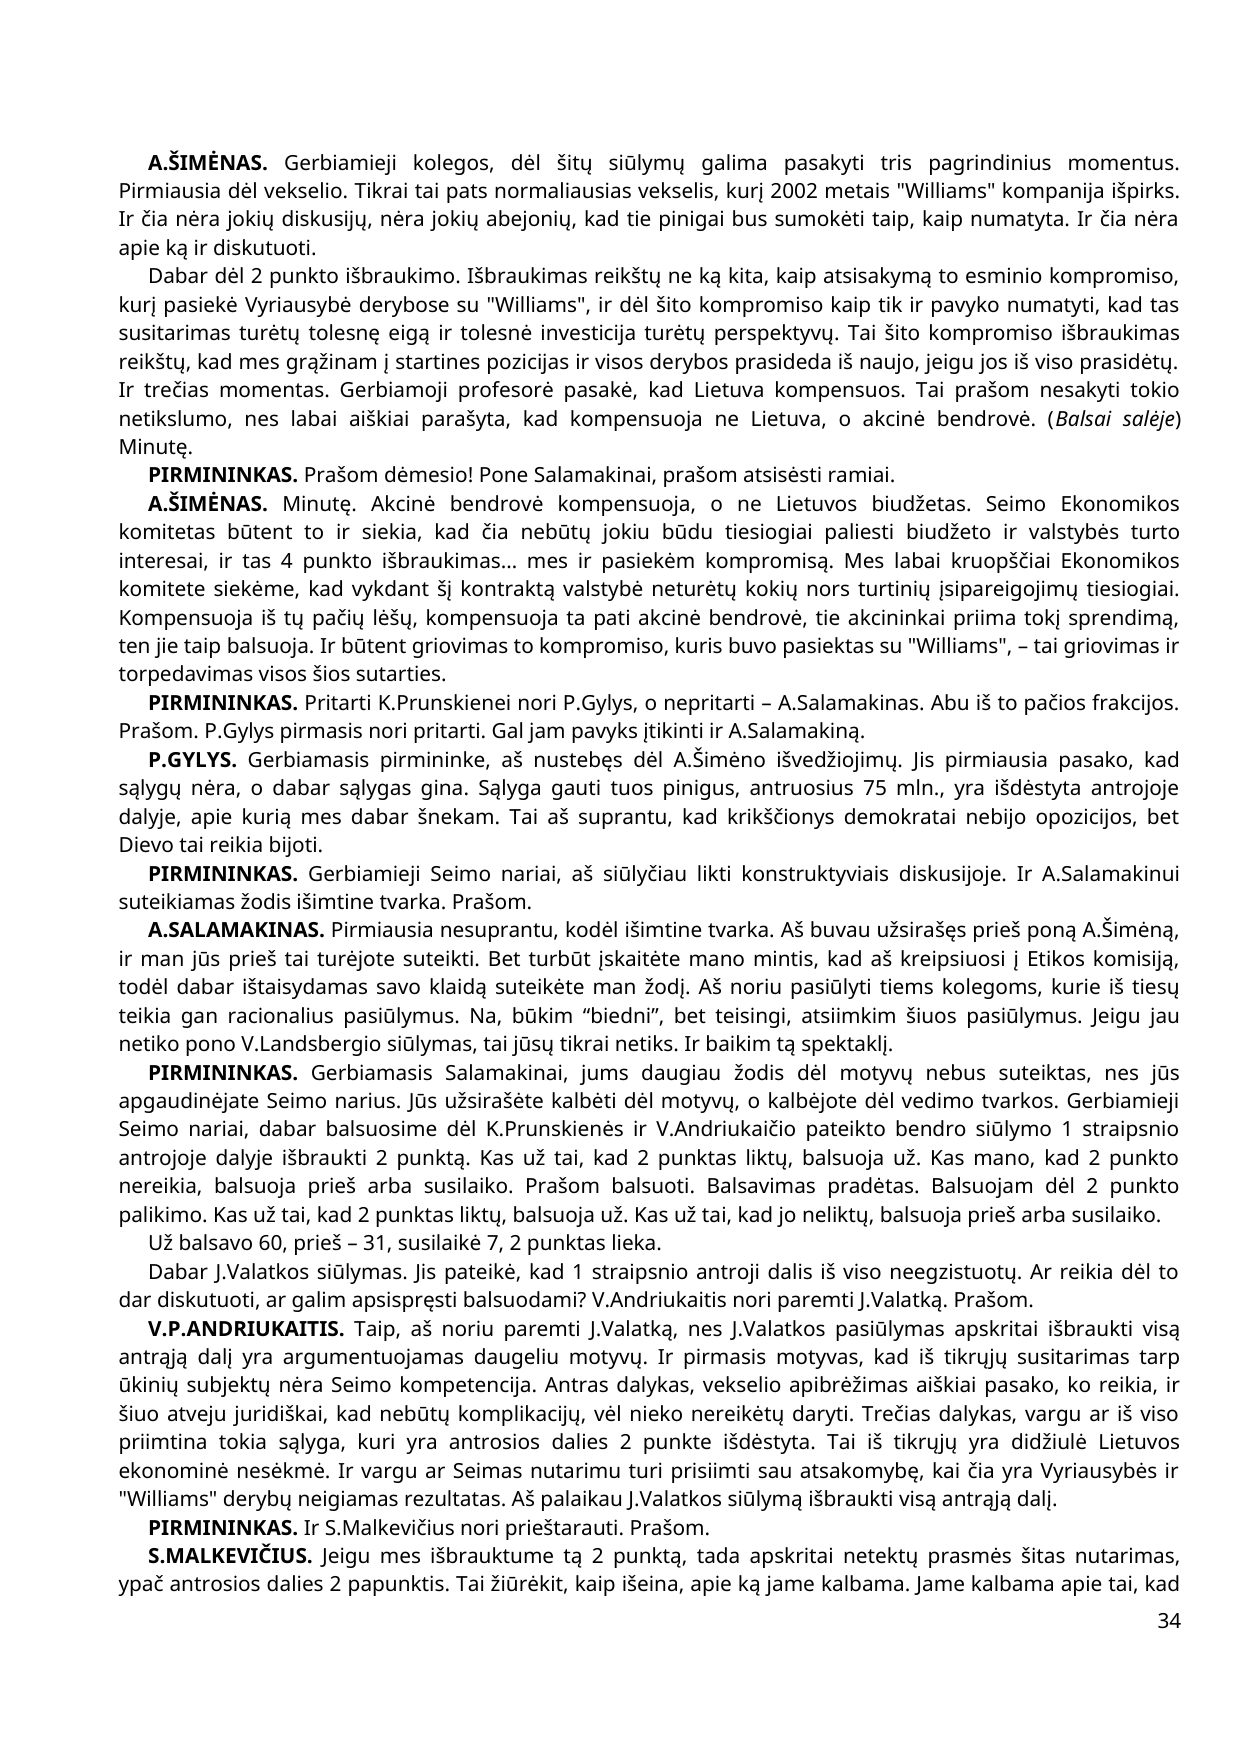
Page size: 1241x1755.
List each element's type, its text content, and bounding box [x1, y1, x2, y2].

text Už balsavo 60, prieš – 31, susilaikė 7, 2 punktas lieka. [118, 1228, 1181, 1257]
text PIRMININKAS. Gerbiamieji Seimo nariai, aš siūlyčiau likti konstruktyviais diskusijoje. Ir A.Salamakinui suteikiamas žodis išimtine tvarka. Prašom. [118, 859, 1181, 916]
text A.SALAMAKINAS. Pirmiausia nesuprantu, kodėl išimtine tvarka. Aš buvau užsirašęs prieš poną A.Šimėną, ir man jūs prieš tai turėjote suteikti. Bet turbūt įskaitėte mano mintis, kad aš kreipsiuosi į Etikos komisiją, todėl dabar ištaisydamas savo klaidą suteikėte man žodį. Aš noriu pasiūlyti tiems kolegoms, kurie iš tiesų teikia gan racionalius pasiūlymus. Na, būkim “biedni”, bet teisingi, atsiimkim šiuos pasiūlymus. Jeigu jau netiko pono V.Landsbergio siūlymas, tai jūsų tikrai netiks. Ir baikim tą spektaklį. [118, 916, 1181, 1058]
text PIRMININKAS. Gerbiamasis Salamakinai, jums daugiau žodis dėl motyvų nebus suteiktas, nes jūs apgaudinėjate Seimo narius. Jūs užsirašėte kalbėti dėl motyvų, o kalbėjote dėl vedimo tvarkos. Gerbiamieji Seimo nariai, dabar balsuosime dėl K.Prunskienės ir V.Andriukaičio pateikto bendro siūlymo 1 straipsnio antrojoje dalyje išbraukti 2 punktą. Kas už tai, kad 2 punktas liktų, balsuoja už. Kas mano, kad 2 punkto nereikia, balsuoja prieš arba susilaiko. Prašom balsuoti. Balsavimas pradėtas. Balsuojam dėl 2 punkto palikimo. Kas už tai, kad 2 punktas liktų, balsuoja už. Kas už tai, kad jo neliktų, balsuoja prieš arba susilaiko. [118, 1058, 1181, 1228]
text PIRMININKAS. Ir S.Malkevičius nori prieštarauti. Prašom. [118, 1513, 1181, 1541]
text PIRMININKAS. Prašom dėmesio! Pone Salamakinai, prašom atsisėsti ramiai. [118, 461, 1181, 489]
text P.GYLYS. Gerbiamasis pirmininke, aš nustebęs dėl A.Šimėno išvedžiojimų. Jis pirmiausia pasako, kad sąlygų nėra, o dabar sąlygas gina. Sąlyga gauti tuos pinigus, antruosius 75 mln., yra išdėstyta antrojoje dalyje, apie kurią mes dabar šnekam. Tai aš suprantu, kad krikščionys demokratai nebijo opozicijos, bet Dievo tai reikia bijoti. [118, 745, 1181, 859]
text A.ŠIMĖNAS. Gerbiamieji kolegos, dėl šitų siūlymų galima pasakyti tris pagrindinius momentus. Pirmiausia dėl vekselio. Tikrai tai pats normaliausias vekselis, kurį 2002 metais "Williams" kompanija išpirks. Ir čia nėra jokių diskusijų, nėra jokių abejonių, kad tie pinigai bus sumokėti taip, kaip numatyta. Ir čia nėra apie ką ir diskutuoti. [118, 148, 1181, 261]
text Dabar J.Valatkos siūlymas. Jis pateikė, kad 1 straipsnio antroji dalis iš viso neegzistuotų. Ar reikia dėl to dar diskutuoti, ar galim apsispręsti balsuodami? V.Andriukaitis nori paremti J.Valatką. Prašom. [118, 1257, 1181, 1314]
text PIRMININKAS. Pritarti K.Prunskienei nori P.Gylys, o nepritarti – A.Salamakinas. Abu iš to pačios frakcijos. Prašom. P.Gylys pirmasis nori pritarti. Gal jam pavyks įtikinti ir A.Salamakiną. [118, 688, 1181, 745]
text V.P.ANDRIUKAITIS. Taip, aš noriu paremti J.Valatką, nes J.Valatkos pasiūlymas apskritai išbraukti visą antrąją dalį yra argumentuojamas daugeliu motyvų. Ir pirmasis motyvas, kad iš tikrųjų susitarimas tarp ūkinių subjektų nėra Seimo kompetencija. Antras dalykas, vekselio apibrėžimas aiškiai pasako, ko reikia, ir šiuo atveju juridiškai, kad nebūtų komplikacijų, vėl nieko nereikėtų daryti. Trečias dalykas, vargu ar iš viso priimtina tokia sąlyga, kuri yra antrosios dalies 2 punkte išdėstyta. Tai iš tikrųjų yra didžiulė Lietuvos ekonominė nesėkmė. Ir vargu ar Seimas nutarimu turi prisiimti sau atsakomybę, kai čia yra Vyriausybės ir "Williams" derybų neigiamas rezultatas. Aš palaikau J.Valatkos siūlymą išbraukti visą antrąją dalį. [118, 1314, 1181, 1513]
text A.ŠIMĖNAS. Minutę. Akcinė bendrovė kompensuoja, o ne Lietuvos biudžetas. Seimo Ekonomikos komitetas būtent to ir siekia, kad čia nebūtų jokiu būdu tiesiogiai paliesti biudžeto ir valstybės turto interesai, ir tas 4 punkto išbraukimas… mes ir pasiekėm kompromisą. Mes labai kruopščiai Ekonomikos komitete siekėme, kad vykdant šį kontraktą valstybė neturėtų kokių nors turtinių įsipareigojimų tiesiogiai. Kompensuoja iš tų pačių lėšų, kompensuoja ta pati akcinė bendrovė, tie akcininkai priima tokį sprendimą, ten jie taip balsuoja. Ir būtent griovimas to kompromiso, kuris buvo pasiektas su "Williams", – tai griovimas ir torpedavimas visos šios sutarties. [118, 489, 1181, 688]
text S.MALKEVIČIUS. Jeigu mes išbrauktume tą 2 punktą, tada apskritai netektų prasmės šitas nutarimas, ypač antrosios dalies 2 papunktis. Tai žiūrėkit, kaip išeina, apie ką jame kalbama. Jame kalbama apie tai, kad [118, 1541, 1181, 1598]
text Dabar dėl 2 punkto išbraukimo. Išbraukimas reikštų ne ką kita, kaip atsisakymą to esminio kompromiso, kurį pasiekė Vyriausybė derybose su "Williams", ir dėl šito kompromiso kaip tik ir pavyko numatyti, kad tas susitarimas turėtų tolesnę eigą ir tolesnė investicija turėtų perspektyvų. Tai šito kompromiso išbraukimas reikštų, kad mes grąžinam į startines pozicijas ir visos derybos prasideda iš naujo, jeigu jos iš viso prasidėtų. Ir trečias momentas. Gerbiamoji profesorė pasakė, kad Lietuva kompensuos. Tai prašom nesakyti tokio netikslumo, nes labai aiškiai parašyta, kad kompensuoja ne Lietuva, o akcinė bendrovė. (Balsai salėje) Minutę. [118, 261, 1181, 461]
